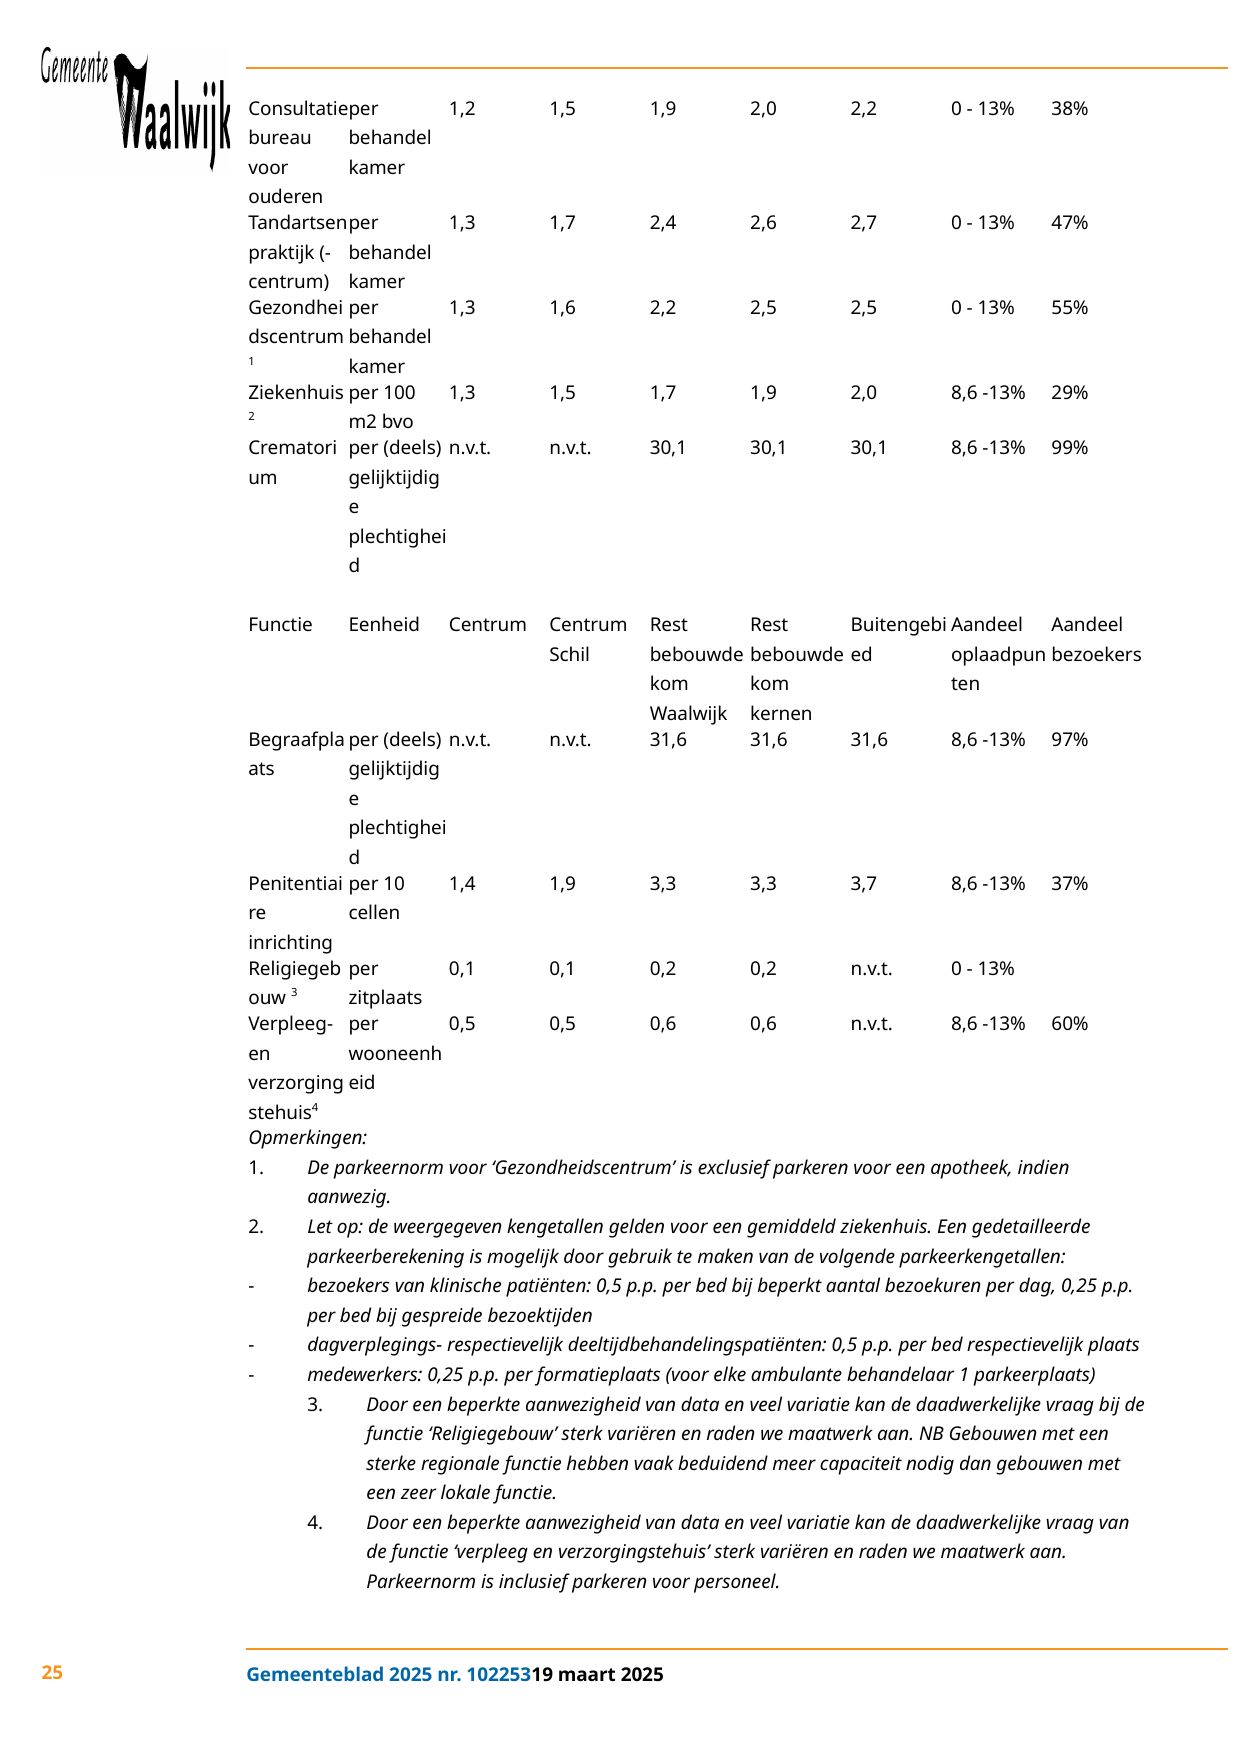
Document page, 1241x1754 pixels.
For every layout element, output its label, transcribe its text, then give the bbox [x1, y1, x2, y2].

table_cell 2,0 [850, 379, 951, 434]
table_cell 1,3 [449, 294, 549, 379]
table_header Eenheid [348, 611, 449, 726]
table_cell 31,6 [850, 726, 951, 870]
table_cell 1,9 [750, 379, 850, 434]
table_cell 8,6 -13% [951, 726, 1051, 870]
table_cell 38% [1051, 95, 1152, 209]
table_cell 31,6 [650, 726, 750, 870]
table_cell per behandel kamer [348, 95, 449, 209]
table_cell 3,7 [850, 870, 951, 955]
table_cell per 10 cellen [348, 870, 449, 955]
table_cell 0,5 [549, 1010, 649, 1124]
table_cell Tandartsenpraktijk (-centrum) [248, 209, 348, 294]
table_cell 2,0 [750, 95, 850, 209]
table_cell [1051, 955, 1152, 1010]
table_cell n.v.t. [850, 1010, 951, 1124]
table_cell 0 - 13% [951, 209, 1051, 294]
table_cell 0,2 [650, 955, 750, 1010]
table_cell 0,2 [750, 955, 850, 1010]
table_header Functie [248, 611, 348, 726]
table_cell 2,6 [750, 209, 850, 294]
table_cell 0,6 [650, 1010, 750, 1124]
table_cell 1,6 [549, 294, 649, 379]
table_cell 60% [1051, 1010, 1152, 1124]
table_cell per zitplaats [348, 955, 449, 1010]
table_cell 1,9 [549, 870, 649, 955]
table_cell 2,4 [650, 209, 750, 294]
table_cell 29% [1051, 379, 1152, 434]
table_cell Opmerkingen: De parkeernorm voor ‘Gezondheidscentrum’ is exclusief parkeren voor een apotheek, indien aanwezig. Let op: de weergegeven kengetallen gelden voor een gemiddeld ziekenhuis. Een gedetailleerde parkeerberekening is mogelijk door gebruik te maken van de volgende parkeerkengetallen: bezoekers van klinische patiënten: 0,5 p.p. per bed bij beperkt aantal bezoekuren per dag, 0,25 p.p. per bed bij gespreide bezoektijden dagverplegings- respectievelijk deeltijdbehandelingspatiënten: 0,5 p.p. per bed respectievelijk plaats medewerkers: 0,25 p.p. per formatieplaats (voor elke ambulante behandelaar 1 parkeerplaats) Door een beperkte aanwezigheid van data en veel variatie kan de daadwerkelijke vraag bij de functie ‘Religiegebouw’ sterk variëren en raden we maatwerk aan. NB Gebouwen met een sterke regionale functie hebben vaak beduidend meer capaciteit nodig dan gebouwen met een zeer lokale functie. Door een beperkte aanwezigheid van data en veel variatie kan de daadwerkelijke vraag van de functie ‘verpleeg en verzorgingstehuis’ sterk variëren en raden we maatwerk aan. Parkeernorm is inclusief parkeren voor personeel. [248, 1125, 1152, 1594]
table_cell 1,7 [650, 379, 750, 434]
table_cell n.v.t. [449, 434, 549, 578]
table_cell n.v.t. [850, 955, 951, 1010]
table_cell Religiegebouw 3 [248, 955, 348, 1010]
table_cell 0,1 [449, 955, 549, 1010]
table_cell 2,7 [850, 209, 951, 294]
picture [41, 47, 231, 172]
table_cell n.v.t. [449, 726, 549, 870]
table_cell 3,3 [650, 870, 750, 955]
table_cell 1,3 [449, 209, 549, 294]
table_cell 1,2 [449, 95, 549, 209]
table_cell 8,6 -13% [951, 379, 1051, 434]
table_cell per 100 m2 bvo [348, 379, 449, 434]
table_cell per (deels) gelijktijdige plechtigheid [348, 726, 449, 870]
table_cell 0,6 [750, 1010, 850, 1124]
table_cell per behandel kamer [348, 294, 449, 379]
table_cell 37% [1051, 870, 1152, 955]
table_cell 3,3 [750, 870, 850, 955]
table_cell 1,3 [449, 379, 549, 434]
table_cell Ziekenhuis2 [248, 379, 348, 434]
table_cell 1,5 [549, 379, 649, 434]
table_cell per (deels) gelijktijdige plechtigheid [348, 434, 449, 578]
table_cell per behandel kamer [348, 209, 449, 294]
table_header Aandeel oplaadpunten [951, 611, 1051, 726]
table_cell n.v.t. [549, 434, 649, 578]
table_cell Verpleeg- en verzorgingstehuis4 [248, 1010, 348, 1124]
table_cell 1,5 [549, 95, 649, 209]
table_cell 55% [1051, 294, 1152, 379]
table_header Buitengebied [850, 611, 951, 726]
table_cell per wooneenheid [348, 1010, 449, 1124]
table_cell 8,6 -13% [951, 870, 1051, 955]
table_cell 30,1 [750, 434, 850, 578]
table_header Aandeel bezoekers [1051, 611, 1152, 726]
table_cell 30,1 [650, 434, 750, 578]
table_cell 99% [1051, 434, 1152, 578]
table_cell Penitentiaire inrichting [248, 870, 348, 955]
table_cell 8,6 -13% [951, 1010, 1051, 1124]
table_cell Gezondheidscentrum1 [248, 294, 348, 379]
table_cell 97% [1051, 726, 1152, 870]
table_header Centrum Schil [549, 611, 649, 726]
table_cell 8,6 -13% [951, 434, 1051, 578]
table_cell 1,4 [449, 870, 549, 955]
table_header Centrum [449, 611, 549, 726]
table_cell Consultatiebureau voor ouderen [248, 95, 348, 209]
table_cell 0,1 [549, 955, 649, 1010]
table_header Rest bebouwde kom Waalwijk [650, 611, 750, 726]
table_cell 0 - 13% [951, 955, 1051, 1010]
table_cell 0,5 [449, 1010, 549, 1124]
table_cell 31,6 [750, 726, 850, 870]
table_cell 47% [1051, 209, 1152, 294]
table_cell 1,7 [549, 209, 649, 294]
table_cell 2,5 [850, 294, 951, 379]
table_header Rest bebouwde kom kernen [750, 611, 850, 726]
table_cell 2,2 [850, 95, 951, 209]
table_cell Crematorium [248, 434, 348, 578]
table_cell 1,9 [650, 95, 750, 209]
table_cell Begraafplaats [248, 726, 348, 870]
table_cell 2,5 [750, 294, 850, 379]
table_cell 0 - 13% [951, 294, 1051, 379]
table_cell 0 - 13% [951, 95, 1051, 209]
table_cell n.v.t. [549, 726, 649, 870]
table_cell 2,2 [650, 294, 750, 379]
table_cell 30,1 [850, 434, 951, 578]
